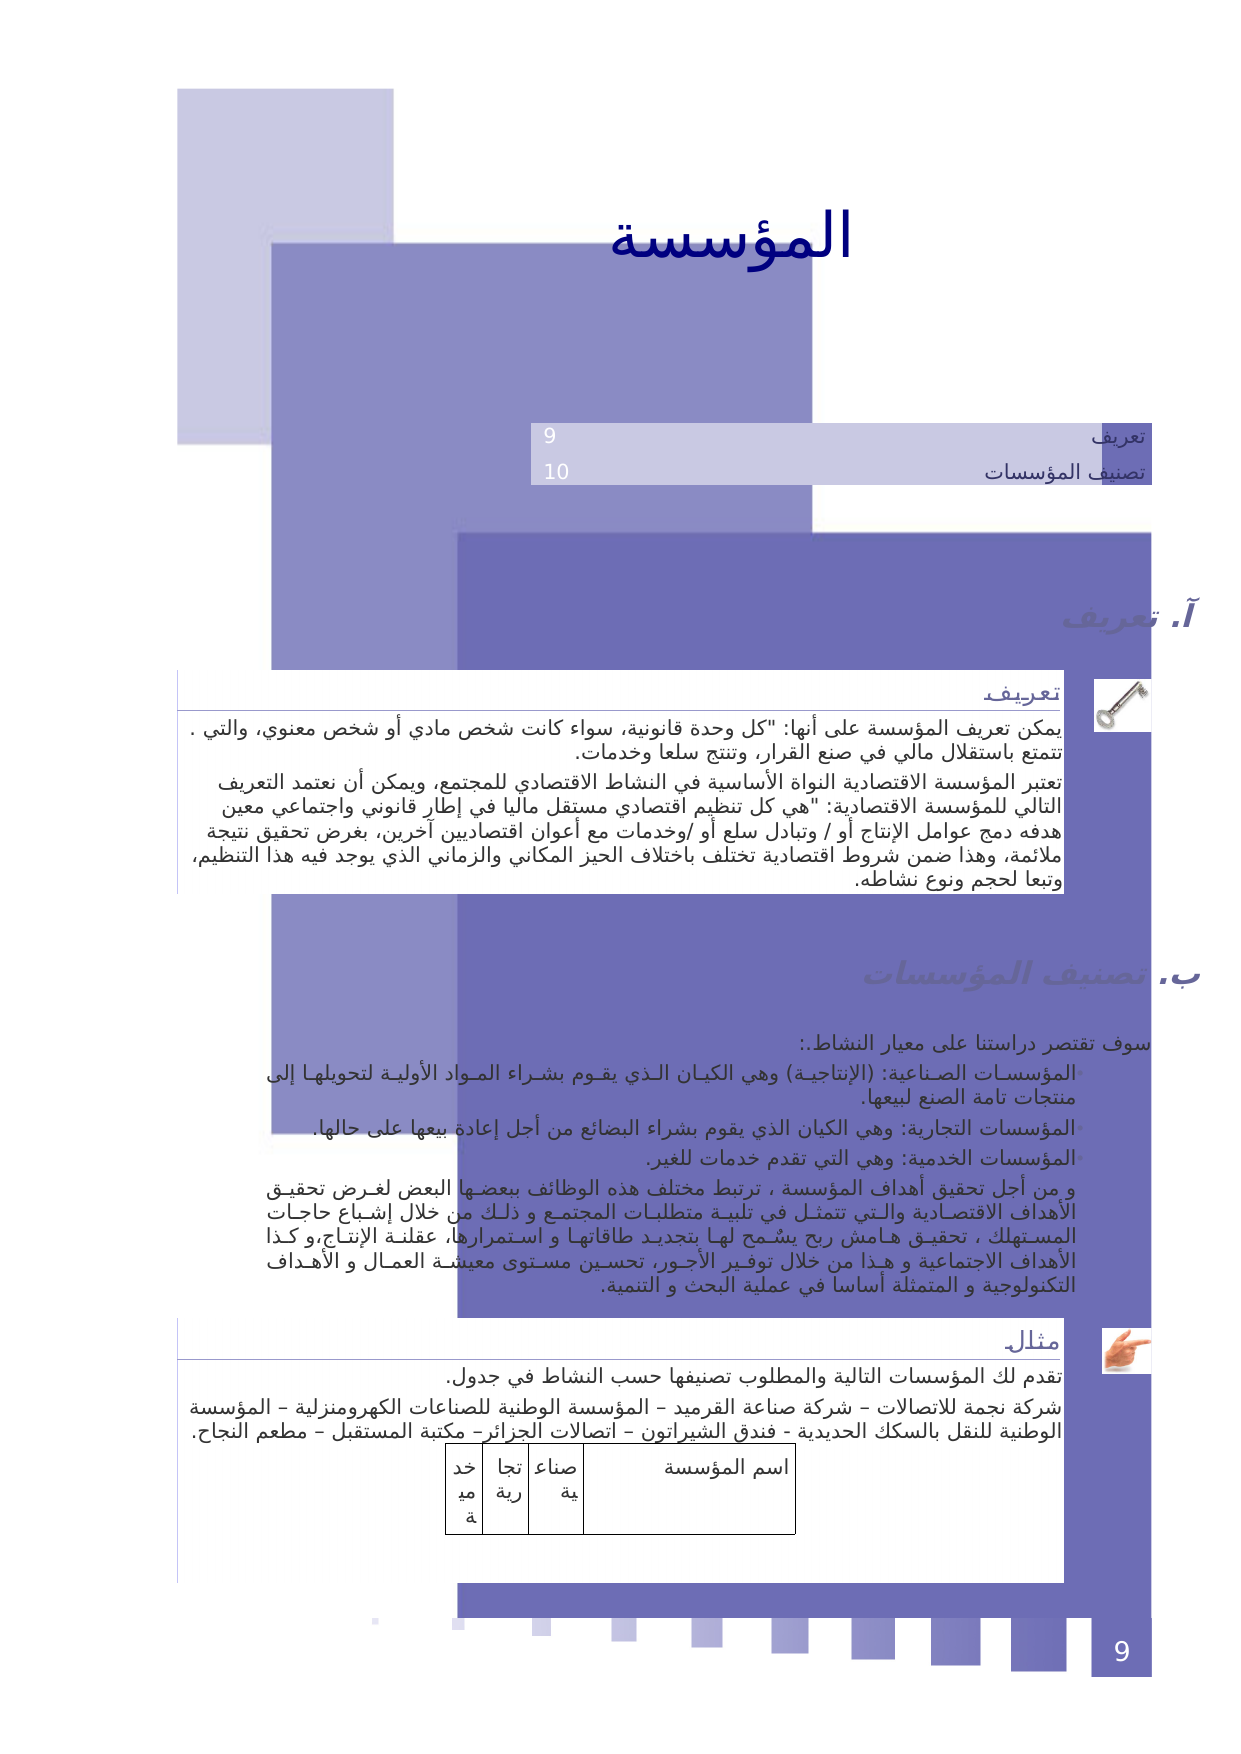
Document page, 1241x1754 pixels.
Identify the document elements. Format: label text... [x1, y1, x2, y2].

list المؤسسات التجارية: وهي الكيان الذي يقوم بشراء البضائع من أجل إعادة بيعها على حالها. [266, 1116, 1114, 1140]
title تعريف [177, 675, 1060, 710]
title مثال [177, 1323, 1060, 1359]
list المؤسسات الخدمية: وهي التي تقدم خدمات للغير. [266, 1146, 1114, 1170]
picture [177, 88, 1152, 1677]
list و من أجل تحقيق أهداف المؤسسة ، ترتبط مختلف هذه الوظائف ببعضها البعض لغرض تحقيق الأهداف الاقتصادية والتي تتمثل في تلبية متطلبات المجتمع و ذلك من خلال إشباع حاجات المستهلك ، تحقيق هامش ربح يسٌمح لها بتجديد طاقاتها و استمرارها، عقلنة الإنتاج،و كذا الأهداف الاجتماعية و هذا من خلال توفير الأجور، تحسين مستوى معيشة العمال و الأهداف التكنولوجية و المتمثلة أساسا في عملية البحث و التنمية. [266, 1176, 1114, 1297]
title تعريف [266, 598, 1211, 634]
table_header خدمية [446, 1444, 482, 1534]
title تصنيف المؤسسات [266, 955, 1211, 992]
text تقدم لك المؤسسات التالية والمطلوب تصنيفها حسب النشاط في جدول. [177, 1364, 1063, 1389]
table_header تجارية [483, 1444, 528, 1534]
title تعريف 9 [543, 424, 1146, 448]
title تصنيف المؤسسات 10 [543, 460, 1146, 484]
list المؤسسات الصناعية: (الإنتاجية) وهي الكيان الذي يقوم بشراء المواد الأولية لتحويلها إلى منتجات تامة الصنع لبيعها. [266, 1061, 1114, 1109]
text شركة نجمة للاتصالات – شركة صناعة القرميد – المؤسسة الوطنية للصناعات الكهرومنزلية – المؤسسة الوطنية للنقل بالسكك الحديدية - فندق الشيراتون – اتصالات الجزائر– مكتبة المستقبل – مطعم النجاح. [177, 1395, 1063, 1443]
text I [903, 227, 1104, 308]
text تعتبر المؤسسة الاقتصادية النواة الأساسية في النشاط الاقتصادي للمجتمع، ويمكن أن نعتمد التعريف التالي للمؤسسة الاقتصادية: "هي كل تنظيم اقتصادي مستقل ماليا في إطار قانوني واجتماعي معين هدفه دمج عوامل الإنتاج أو / وتبادل سلع أو /وخدمات مع أعوان اقتصاديين آخرين، بغرض تحقيق نتيجة ملائمة، وهذا ضمن شروط اقتصادية تختلف باختلاف الحيز المكاني والزماني الذي يوجد فيه هذا التنظيم، وتبعا لحجم ونوع نشاطه. [177, 770, 1063, 892]
table_header صناعية [529, 1444, 583, 1534]
title I-المؤسسة [213, 199, 856, 272]
text سوف تقتصر دراستنا على معيار النشاط.: [266, 1031, 1152, 1055]
table_header اسم المؤسسة [584, 1444, 795, 1534]
text يمكن تعريف المؤسسة على أنها: "كل وحدة قانونية، سواء كانت شخص مادي أو شخص معنوي، والتي . تتمتع باستقلال مالي في صنع القرار، وتنتج سلعا وخدمات. [177, 716, 1063, 764]
